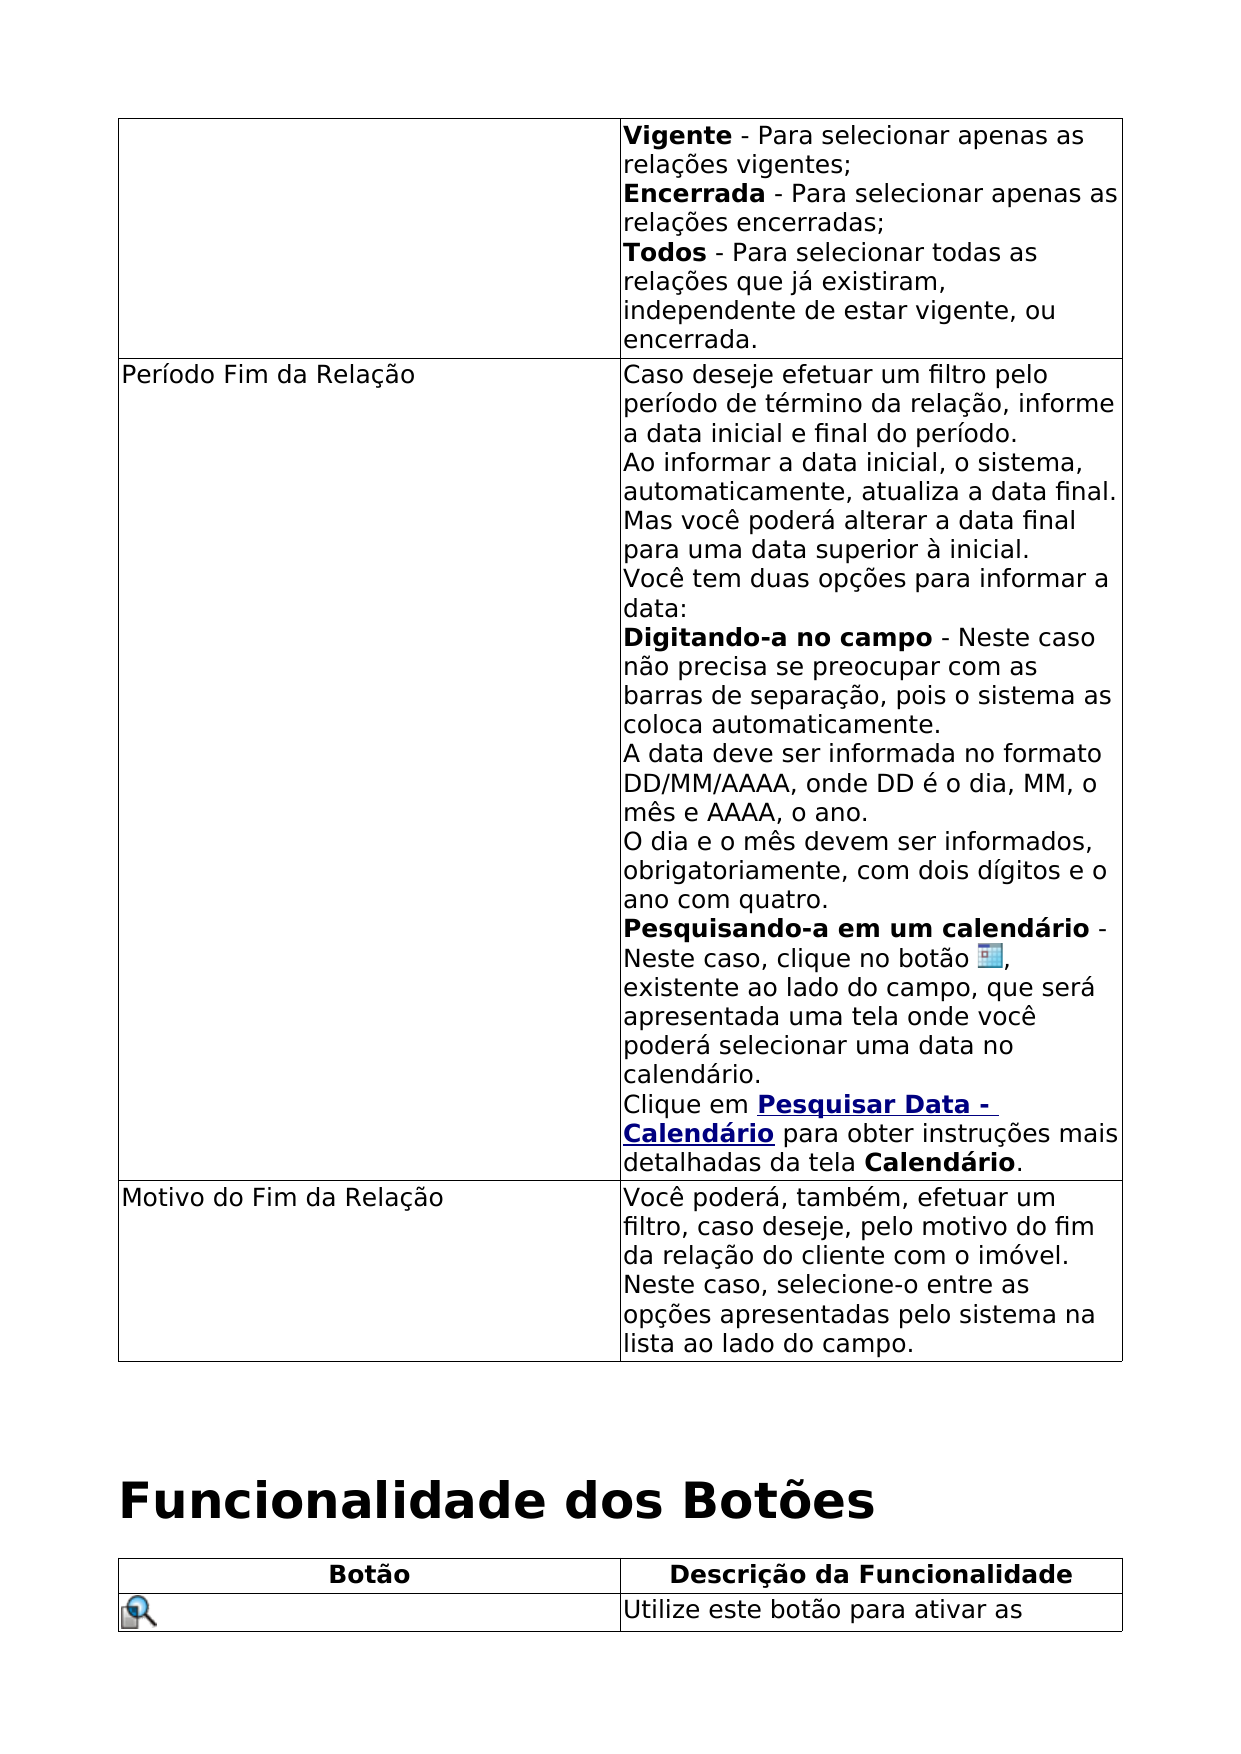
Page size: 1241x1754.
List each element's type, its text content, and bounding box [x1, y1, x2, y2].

table_cell [119, 1594, 620, 1631]
table_cell Utilize este botão para ativar as [621, 1594, 1122, 1631]
table_header Botão [119, 1559, 620, 1592]
table_cell Caso deseje efetuar um filtro pelo período de término da relação, informe a data inicial e final do período. Ao informar a data inicial, o sistema, automaticamente, atualiza a data final. Mas você poderá alterar a data final para uma data superior à inicial. Você tem duas opções para informar a data: Digitando-a no campo - Neste caso não precisa se preocupar com as barras de separação, pois o sistema as coloca automaticamente. A data deve ser informada no formato DD/MM/AAAA, onde DD é o dia, MM, o mês e AAAA, o ano. O dia e o mês devem ser informados, obrigatoriamente, com dois dígitos e o ano com quatro. Pesquisando-a em um calendário - Neste caso, clique no botão , existente ao lado do campo, que será apresentada uma tela onde você poderá selecionar uma data no calendário. Clique em Pesquisar Data - Calendário para obter instruções mais detalhadas da tela Calendário. [621, 359, 1122, 1180]
table_cell Vigente - Para selecionar apenas as relações vigentes; Encerrada - Para selecionar apenas as relações encerradas; Todos - Para selecionar todas as relações que já existiram, independente de estar vigente, ou encerrada. [621, 119, 1122, 357]
picture [977, 943, 1003, 968]
table_header Descrição da Funcionalidade [621, 1559, 1122, 1592]
table_cell [119, 119, 620, 357]
table_cell Período Fim da Relação [119, 359, 620, 1180]
table_cell Você poderá, também, efetuar um filtro, caso deseje, pelo motivo do fim da relação do cliente com o imóvel. Neste caso, selecione-o entre as opções apresentadas pelo sistema na lista ao lado do campo. [621, 1181, 1122, 1361]
table_cell Motivo do Fim da Relação [119, 1181, 620, 1361]
picture [121, 1595, 157, 1629]
subtitle Funcionalidade dos Botões [118, 1472, 1122, 1530]
